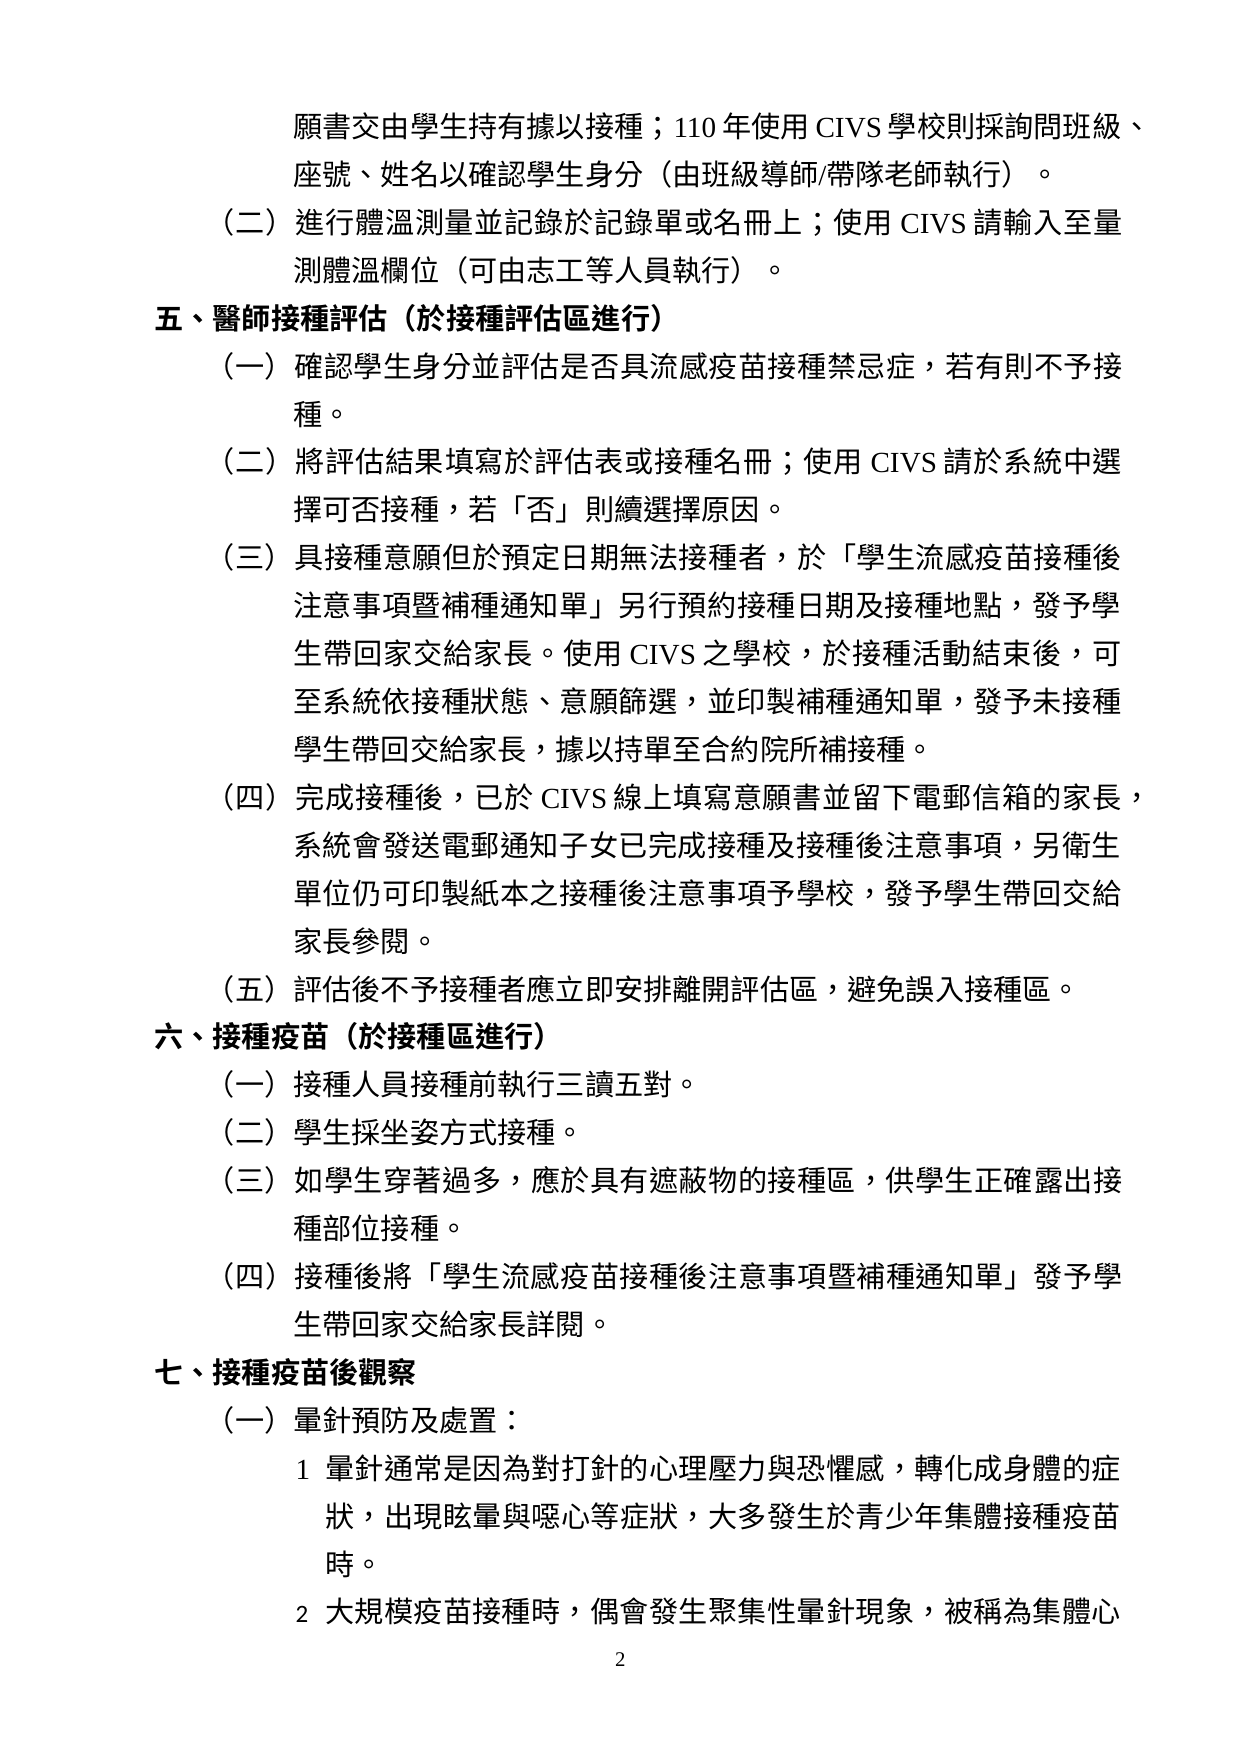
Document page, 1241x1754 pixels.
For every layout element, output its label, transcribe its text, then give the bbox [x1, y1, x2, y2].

text （三）如學生穿著過多，應於具有遮蔽物的接種區，供學生正確露出接種部位接種。 [206, 1153, 1122, 1249]
text （二）進行體溫測量並記錄於記錄單或名冊上；使用CIVS請輸入至量測體溫欄位（可由志工等人員執行）。 [206, 195, 1122, 291]
text （一）確認學生身分並評估是否具流感疫苗接種禁忌症，若有則不予接種。 [206, 339, 1122, 434]
text （三）具接種意願但於預定日期無法接種者，於「學生流感疫苗接種後注意事項暨補種通知單」另行預約接種日期及接種地點，發予學生帶回家交給家長。使用CIVS之學校，於接種活動結束後，可至系統依接種狀態、意願篩選，並印製補種通知單，發予未接種學生帶回交給家長，據以持單至合約院所補接種。 [206, 530, 1122, 770]
text 七、接種疫苗後觀察 [154, 1345, 1122, 1393]
text 六、接種疫苗（於接種區進行） [154, 1009, 1122, 1057]
text （四）接種後將「學生流感疫苗接種後注意事項暨補種通知單」發予學生帶回家交給家長詳閱。 [206, 1249, 1122, 1345]
list 大規模疫苗接種時，偶會發生聚集性暈針現象，被稱為集體心 [295, 1584, 1122, 1632]
list 暈針通常是因為對打針的心理壓力與恐懼感，轉化成身體的症狀，出現眩暈與噁心等症狀，大多發生於青少年集體接種疫苗時。 [295, 1441, 1122, 1584]
text （二）將評估結果填寫於評估表或接種名冊；使用CIVS請於系統中選擇可否接種，若「否」則續選擇原因。 [206, 434, 1122, 530]
text （五）評估後不予接種者應立即安排離開評估區，避免誤入接種區。 [206, 962, 1122, 1009]
text （一）以「流感疫苗接種意願書」逐一唱名確認學生確認身分後，將意願書交由學生持有據以接種；110年使用CIVS學校則採詢問班級、座號、姓名以確認學生身分（由班級導師/帶隊老師執行）。 [206, 99, 1122, 195]
text （四）完成接種後，已於CIVS線上填寫意願書並留下電郵信箱的家長，系統會發送電郵通知子女已完成接種及接種後注意事項，另衛生單位仍可印製紙本之接種後注意事項予學校，發予學生帶回交給家長參閱。 [206, 770, 1122, 962]
text （一）接種人員接種前執行三讀五對。 [206, 1057, 1122, 1105]
text （二）學生採坐姿方式接種。 [206, 1105, 1122, 1153]
text （一）暈針預防及處置： [206, 1393, 1122, 1441]
text 五、醫師接種評估（於接種評估區進行） [154, 291, 1122, 339]
